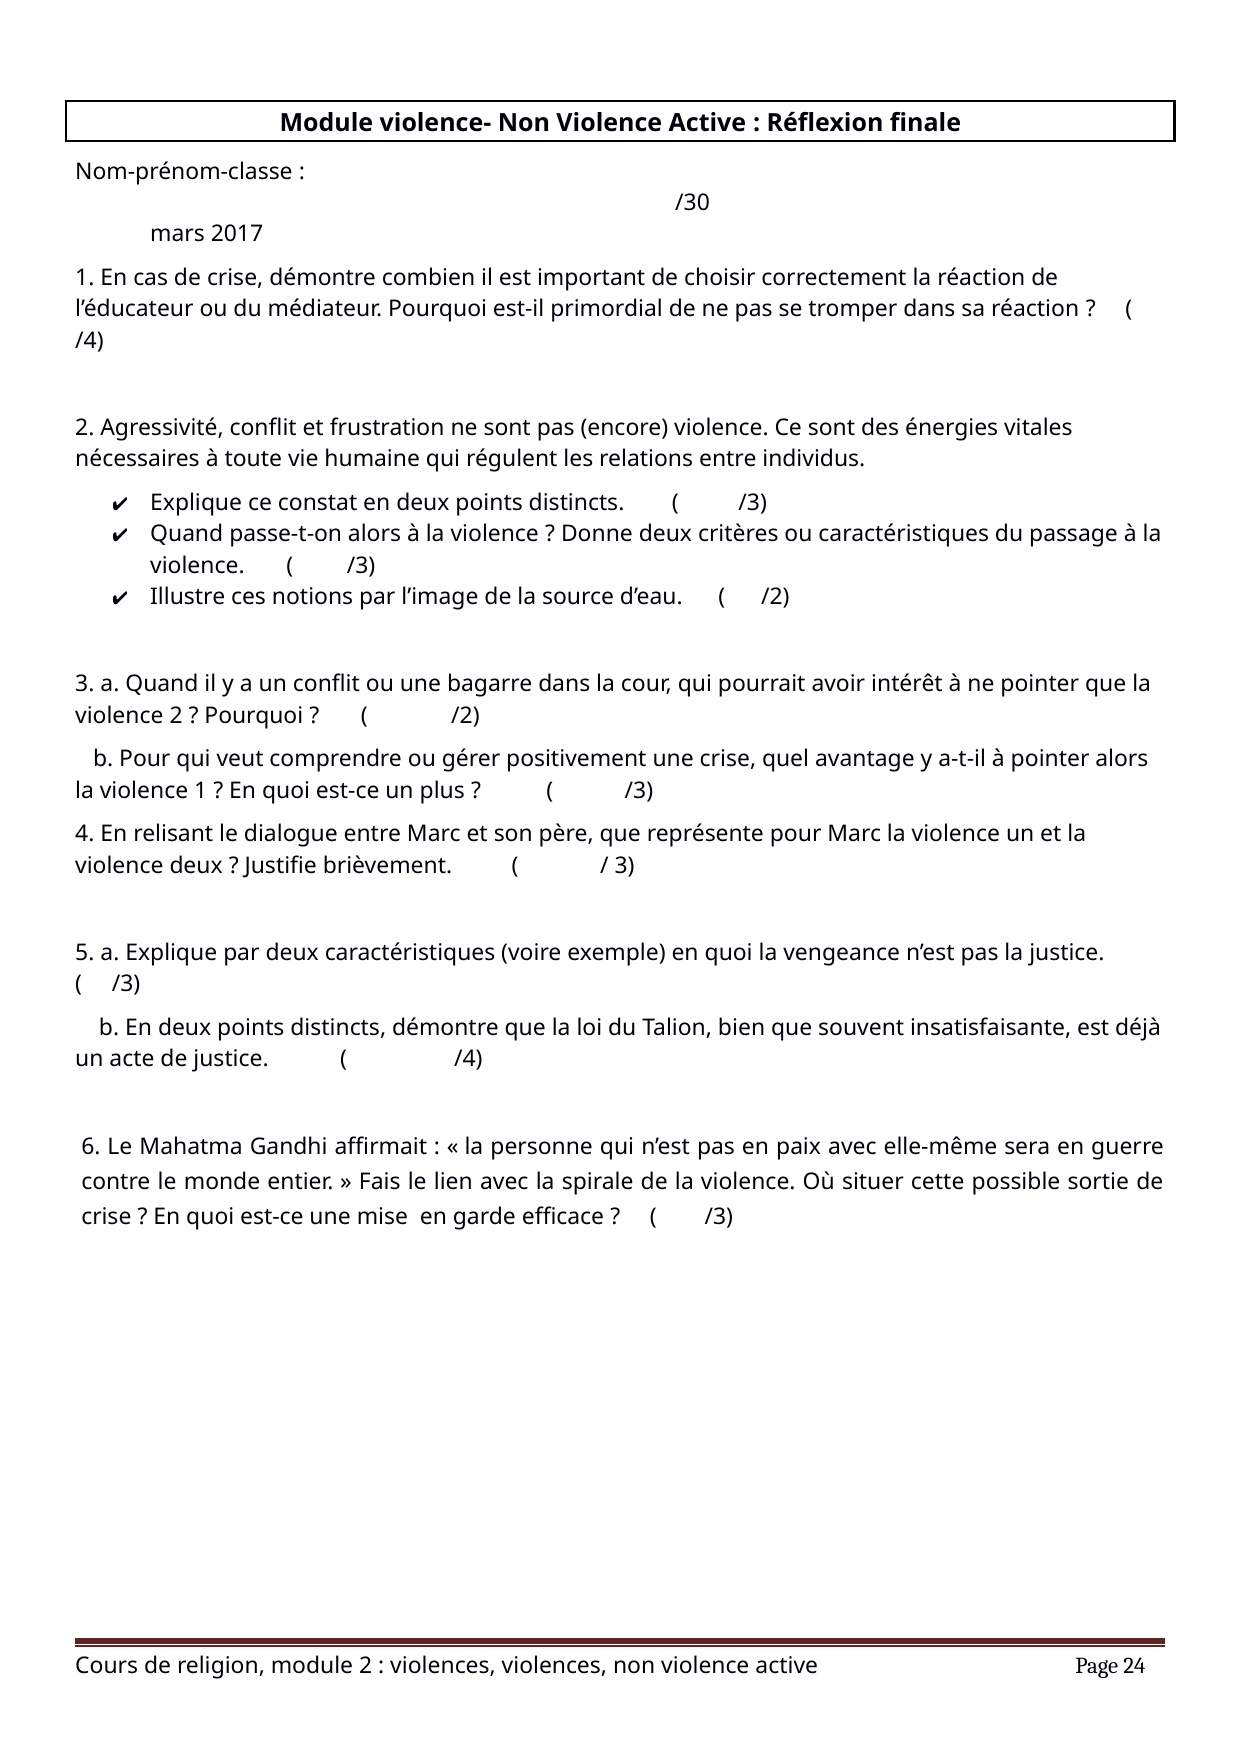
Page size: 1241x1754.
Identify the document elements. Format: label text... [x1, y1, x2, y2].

list Quand passe-t-on alors à la violence ? Donne deux critères ou caractéristiques du passage à la violence. ( /3) [112, 517, 1165, 580]
text 5. a. Explique par deux caractéristiques (voire exemple) en quoi la vengeance n’est pas la justice. ( /3) [75, 936, 1165, 999]
text 2. Agressivité, conflit et frustration ne sont pas (encore) violence. Ce sont des énergies vitales nécessaires à toute vie humaine qui régulent les relations entre individus. [75, 411, 1165, 474]
text b. En deux points distincts, démontre que la loi du Talion, bien que souvent insatisfaisante, est déjà un acte de justice. ( /4) [75, 1011, 1165, 1074]
text 3. a. Quand il y a un conflit ou une bagarre dans la cour, qui pourrait avoir intérêt à ne pointer que la violence 2 ? Pourquoi ? ( /2) [75, 667, 1165, 730]
text 6. Le Mahatma Gandhi affirmait : « la personne qui n’est pas en paix avec elle-même sera en guerre contre le monde entier. » Fais le lien avec la spirale de la violence. Où situer cette possible sortie de crise ? En quoi est-ce une mise en garde efficace ? ( /3) [81, 1130, 1165, 1231]
text b. Pour qui veut comprendre ou gérer positivement une crise, quel avantage y a-t-il à pointer alors la violence 1 ? En quoi est-ce un plus ? ( /3) [75, 742, 1165, 805]
subtitle Module violence- Non Violence Active : Réflexion finale [67, 102, 1173, 140]
list Explique ce constat en deux points distincts. ( /3) [112, 486, 1165, 517]
text Nom-prénom-classe : /30 mars 2017 [75, 155, 1165, 249]
text 1. En cas de crise, démontre combien il est important de choisir correctement la réaction de l’éducateur ou du médiateur. Pourquoi est-il primordial de ne pas se tromper dans sa réaction ? ( /4) [75, 261, 1165, 355]
list Illustre ces notions par l’image de la source d’eau. ( /2) [112, 580, 1165, 611]
text 4. En relisant le dialogue entre Marc et son père, que représente pour Marc la violence un et la violence deux ? Justifie brièvement. ( / 3) [75, 817, 1165, 880]
